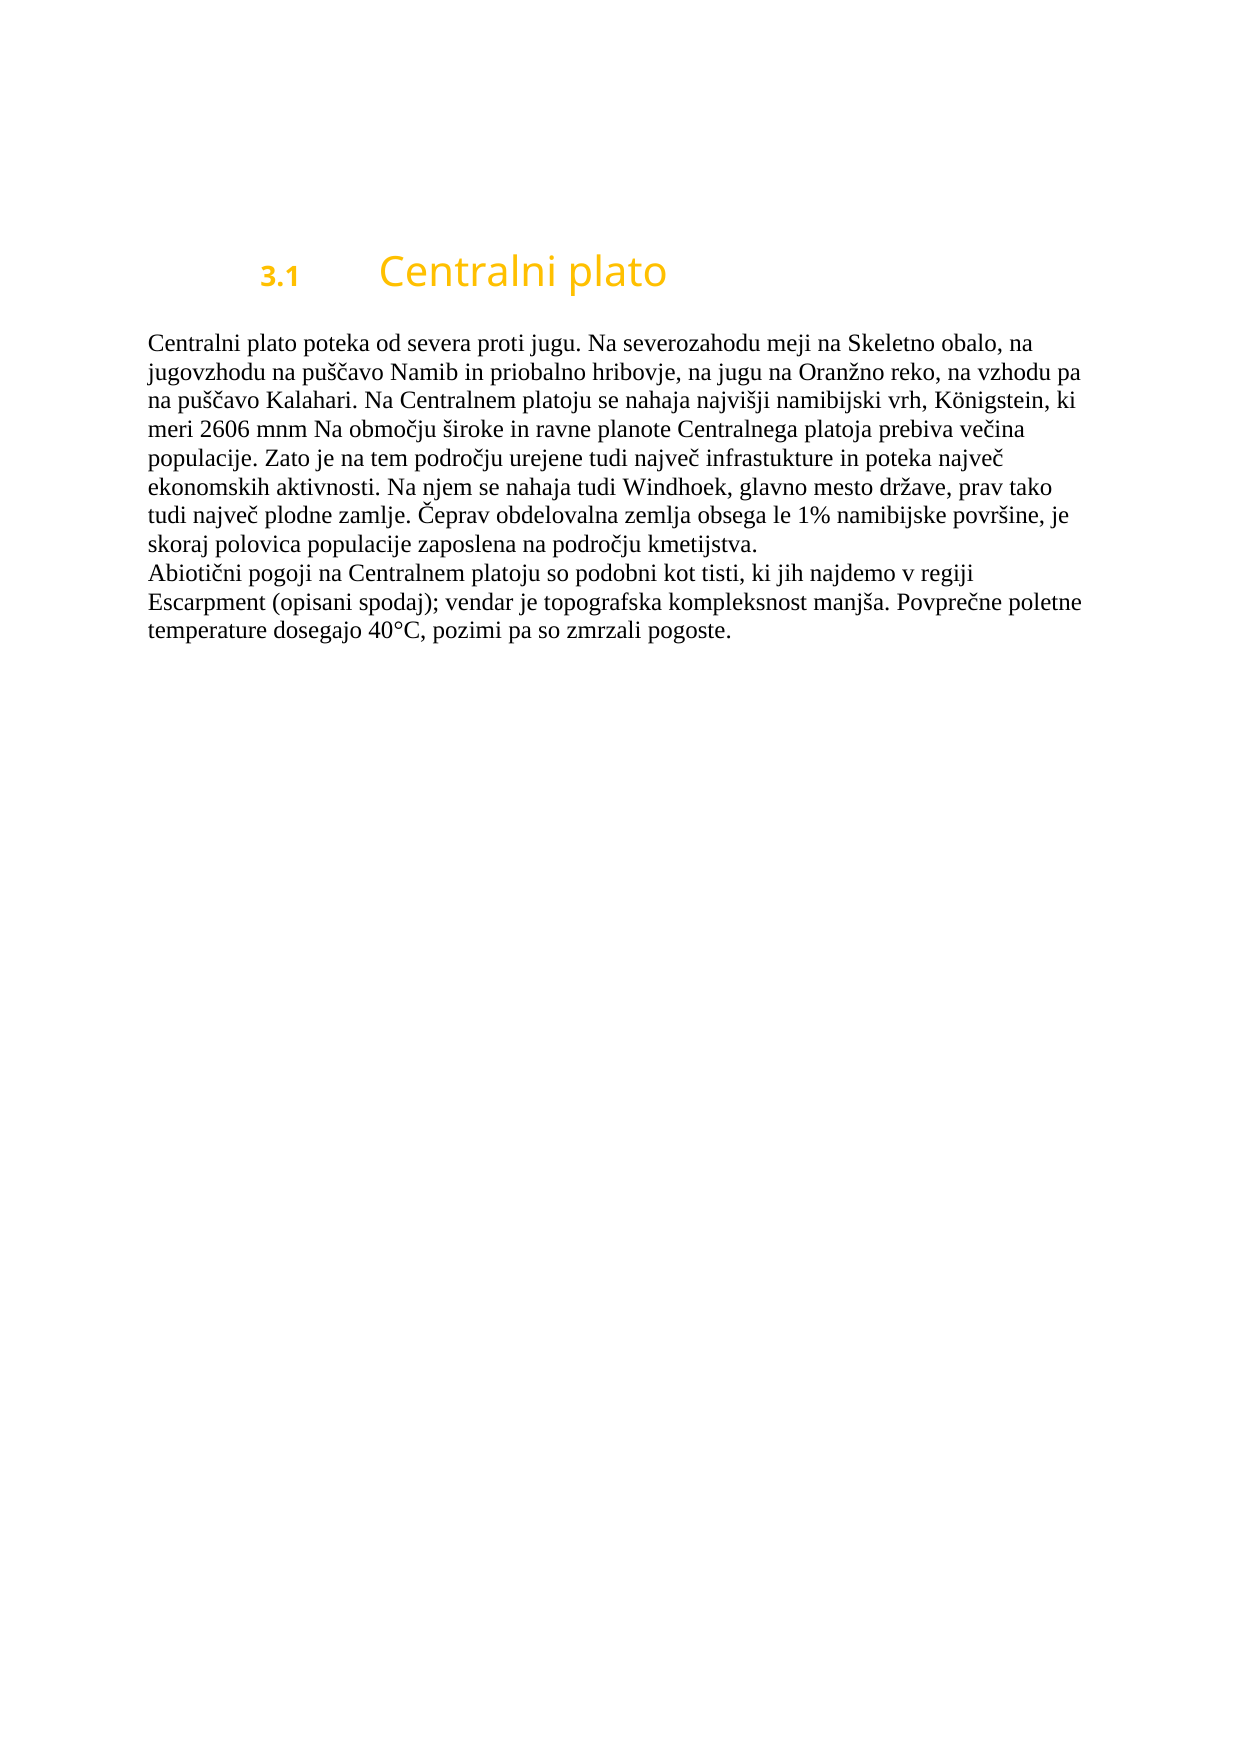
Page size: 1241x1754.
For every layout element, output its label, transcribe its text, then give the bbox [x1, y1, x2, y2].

text Centralni plato poteka od severa proti jugu. Na severozahodu meji na Skeletno obalo, na jugovzhodu na puščavo Namib in priobalno hribovje, na jugu na Oranžno reko, na vzhodu pa na puščavo Kalahari. Na Centralnem platoju se nahaja najvišji namibijski vrh, Königstein, ki meri 2606 mnm Na območju široke in ravne planote Centralnega platoja prebiva večina populacije. Zato je na tem področju urejene tudi največ infrastukture in poteka največ ekonomskih aktivnosti. Na njem se nahaja tudi Windhoek, glavno mesto države, prav tako tudi največ plodne zamlje. Čeprav obdelovalna zemlja obsega le 1% namibijske površine, je skoraj polovica populacije zaposlena na področju kmetijstva. [148, 328, 1093, 558]
text Abiotični pogoji na Centralnem platoju so podobni kot tisti, ki jih najdemo v regiji Escarpment (opisani spodaj); vendar je topografska kompleksnost manjša. Povprečne poletne temperature dosegajo 40°C, pozimi pa so zmrzali pogoste. [148, 558, 1093, 644]
subtitle Centralni plato [260, 242, 1093, 299]
